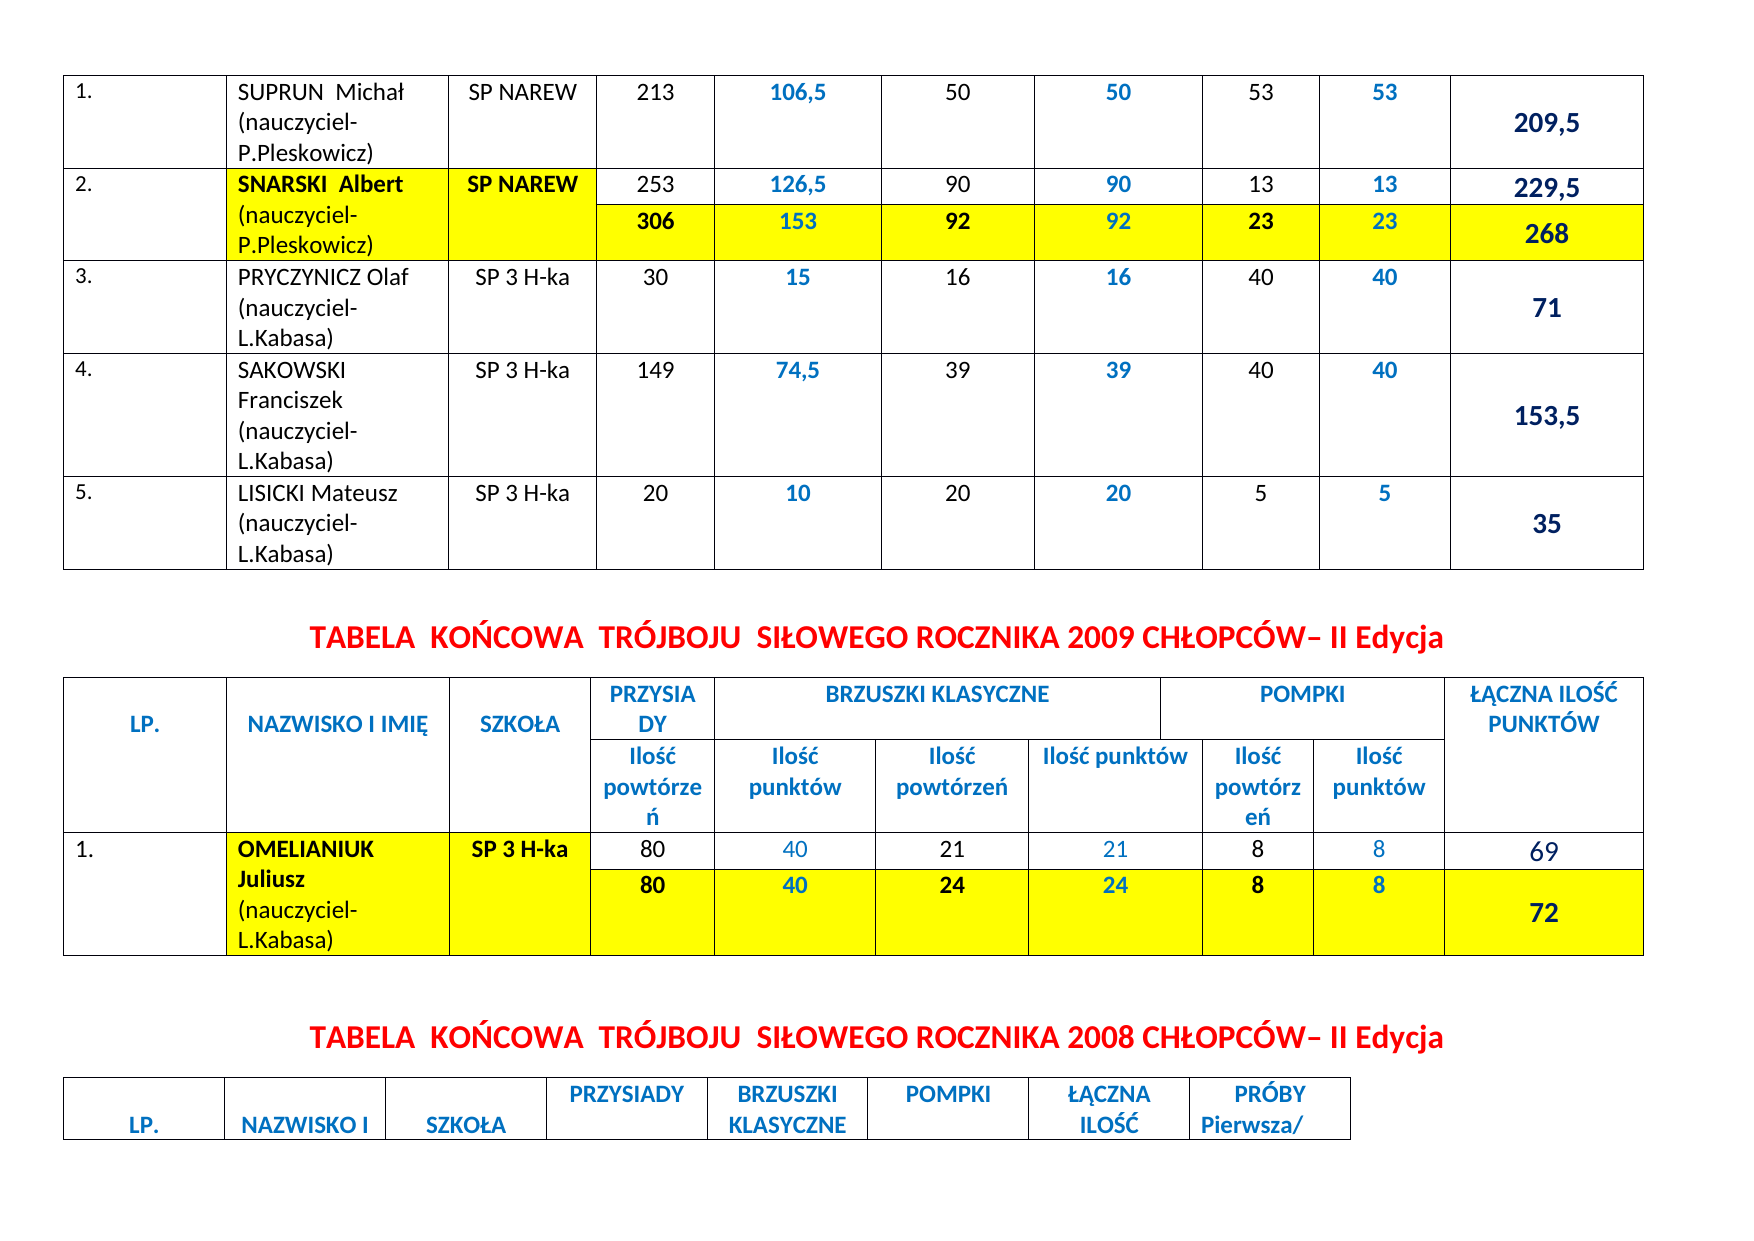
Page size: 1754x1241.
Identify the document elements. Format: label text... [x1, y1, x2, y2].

table_cell 149 [597, 354, 714, 476]
table_cell 40 [715, 833, 875, 868]
table_cell 53 [1203, 76, 1319, 168]
table_cell 80 [591, 833, 714, 868]
table_cell Ilość punktów [1029, 740, 1202, 832]
table_cell 3. [64, 261, 226, 353]
table_cell 2. [64, 169, 226, 260]
table_cell 24 [876, 870, 1028, 955]
table_cell 40 [1320, 354, 1450, 476]
table_cell 8 [1314, 833, 1444, 868]
table_cell 253 [597, 169, 714, 204]
table_cell 5 [1203, 477, 1319, 568]
table_cell 8 [1203, 833, 1313, 868]
table_cell 24 [1029, 870, 1202, 955]
table_cell SP NAREW [449, 76, 596, 168]
table_cell 30 [597, 261, 714, 353]
table_header ŁĄCZNA ILOŚĆ PUNKTÓW [1445, 678, 1643, 832]
table_cell Ilość powtórzeń [1203, 740, 1313, 832]
text TABELA KOŃCOWA TRÓJBOJU SIŁOWEGO ROCZNIKA 2008 CHŁOPCÓW– II Edycja [75, 1017, 1679, 1057]
table_cell 106,5 [715, 76, 881, 168]
table_cell SP 3 H-ka [449, 477, 596, 568]
table_cell 20 [1035, 477, 1202, 568]
table_header LP. [64, 1078, 224, 1139]
table_cell 71 [1451, 261, 1643, 353]
table_cell 92 [882, 205, 1034, 260]
table_cell Ilość punktów [715, 740, 875, 832]
table_cell Ilość powtórzeń [591, 740, 714, 832]
table_cell 1. [64, 833, 226, 955]
table_cell 90 [882, 169, 1034, 204]
table_cell 20 [882, 477, 1034, 568]
table_cell SNARSKI Albert (nauczyciel-P.Pleskowicz) [227, 169, 448, 260]
table_cell 306 [597, 205, 714, 260]
table_cell LISICKI Mateusz (nauczyciel-L.Kabasa) [227, 477, 448, 568]
table_cell 40 [1320, 261, 1450, 353]
table_cell 10 [715, 477, 881, 568]
table_header POMPKI [868, 1078, 1028, 1139]
table_cell 40 [1203, 354, 1319, 476]
table_header LP. [64, 678, 226, 832]
table_cell SAKOWSKI Franciszek (nauczyciel-L.Kabasa) [227, 354, 448, 476]
table_cell 21 [876, 833, 1028, 868]
table_cell 35 [1451, 477, 1643, 568]
table_cell 16 [882, 261, 1034, 353]
table_cell 13 [1320, 169, 1450, 204]
table_header SZKOŁA [386, 1078, 546, 1139]
table_header PRÓBY Pierwsza/ [1190, 1078, 1350, 1139]
table_cell 213 [597, 76, 714, 168]
table_cell 72 [1445, 870, 1643, 955]
table_cell 268 [1451, 205, 1643, 260]
table_cell 8 [1203, 870, 1313, 955]
table_cell 153 [715, 205, 881, 260]
table_header SZKOŁA [450, 678, 590, 832]
table_cell 74,5 [715, 354, 881, 476]
table_cell 40 [1203, 261, 1319, 353]
text TABELA KOŃCOWA TRÓJBOJU SIŁOWEGO ROCZNIKA 2009 CHŁOPCÓW– II Edycja [75, 616, 1679, 657]
table_cell 92 [1035, 205, 1202, 260]
table_cell Ilość powtórzeń [876, 740, 1028, 832]
table_cell 5 [1320, 477, 1450, 568]
table_cell SP 3 H-ka [449, 354, 596, 476]
table_cell SP 3 H-ka [449, 261, 596, 353]
table_header BRZUSZKI KLASYCZNE [715, 678, 1160, 739]
table_cell 126,5 [715, 169, 881, 204]
table_cell 153,5 [1451, 354, 1643, 476]
table_cell 16 [1035, 261, 1202, 353]
table_cell 69 [1445, 833, 1643, 868]
table_cell 50 [1035, 76, 1202, 168]
table_cell 13 [1203, 169, 1319, 204]
table_cell 1. [64, 76, 226, 168]
table_cell SUPRUN Michał (nauczyciel-P.Pleskowicz) [227, 76, 448, 168]
table_cell 20 [597, 477, 714, 568]
table_header PRZYSIADY [547, 1078, 707, 1139]
table_cell 229,5 [1451, 169, 1643, 204]
table_cell 40 [715, 870, 875, 955]
table_cell PRYCZYNICZ Olaf (nauczyciel-L.Kabasa) [227, 261, 448, 353]
table_header POMPKI [1161, 678, 1444, 739]
table_cell 80 [591, 870, 714, 955]
table_cell 15 [715, 261, 881, 353]
table_cell 53 [1320, 76, 1450, 168]
table_cell 39 [882, 354, 1034, 476]
table_header NAZWISKO I IMIĘ [227, 678, 449, 832]
table_cell 21 [1029, 833, 1202, 868]
table_header BRZUSZKI KLASYCZNE [708, 1078, 867, 1139]
table_header PRZYSIADY [591, 678, 714, 739]
table_cell 50 [882, 76, 1034, 168]
table_cell Ilość punktów [1314, 740, 1444, 832]
table_cell 90 [1035, 169, 1202, 204]
table_cell 8 [1314, 870, 1444, 955]
table_header NAZWISKO I [225, 1078, 385, 1139]
table_header ŁĄCZNA ILOŚĆ [1029, 1078, 1189, 1139]
table_cell SP 3 H-ka [450, 833, 590, 955]
table_cell 209,5 [1451, 76, 1643, 168]
table_cell SP NAREW [449, 169, 596, 260]
table_cell 23 [1320, 205, 1450, 260]
table_cell 23 [1203, 205, 1319, 260]
table_cell 4. [64, 354, 226, 476]
table_cell OMELIANIUK Juliusz (nauczyciel-L.Kabasa) [227, 833, 449, 955]
table_cell 39 [1035, 354, 1202, 476]
table_cell 5. [64, 477, 226, 568]
